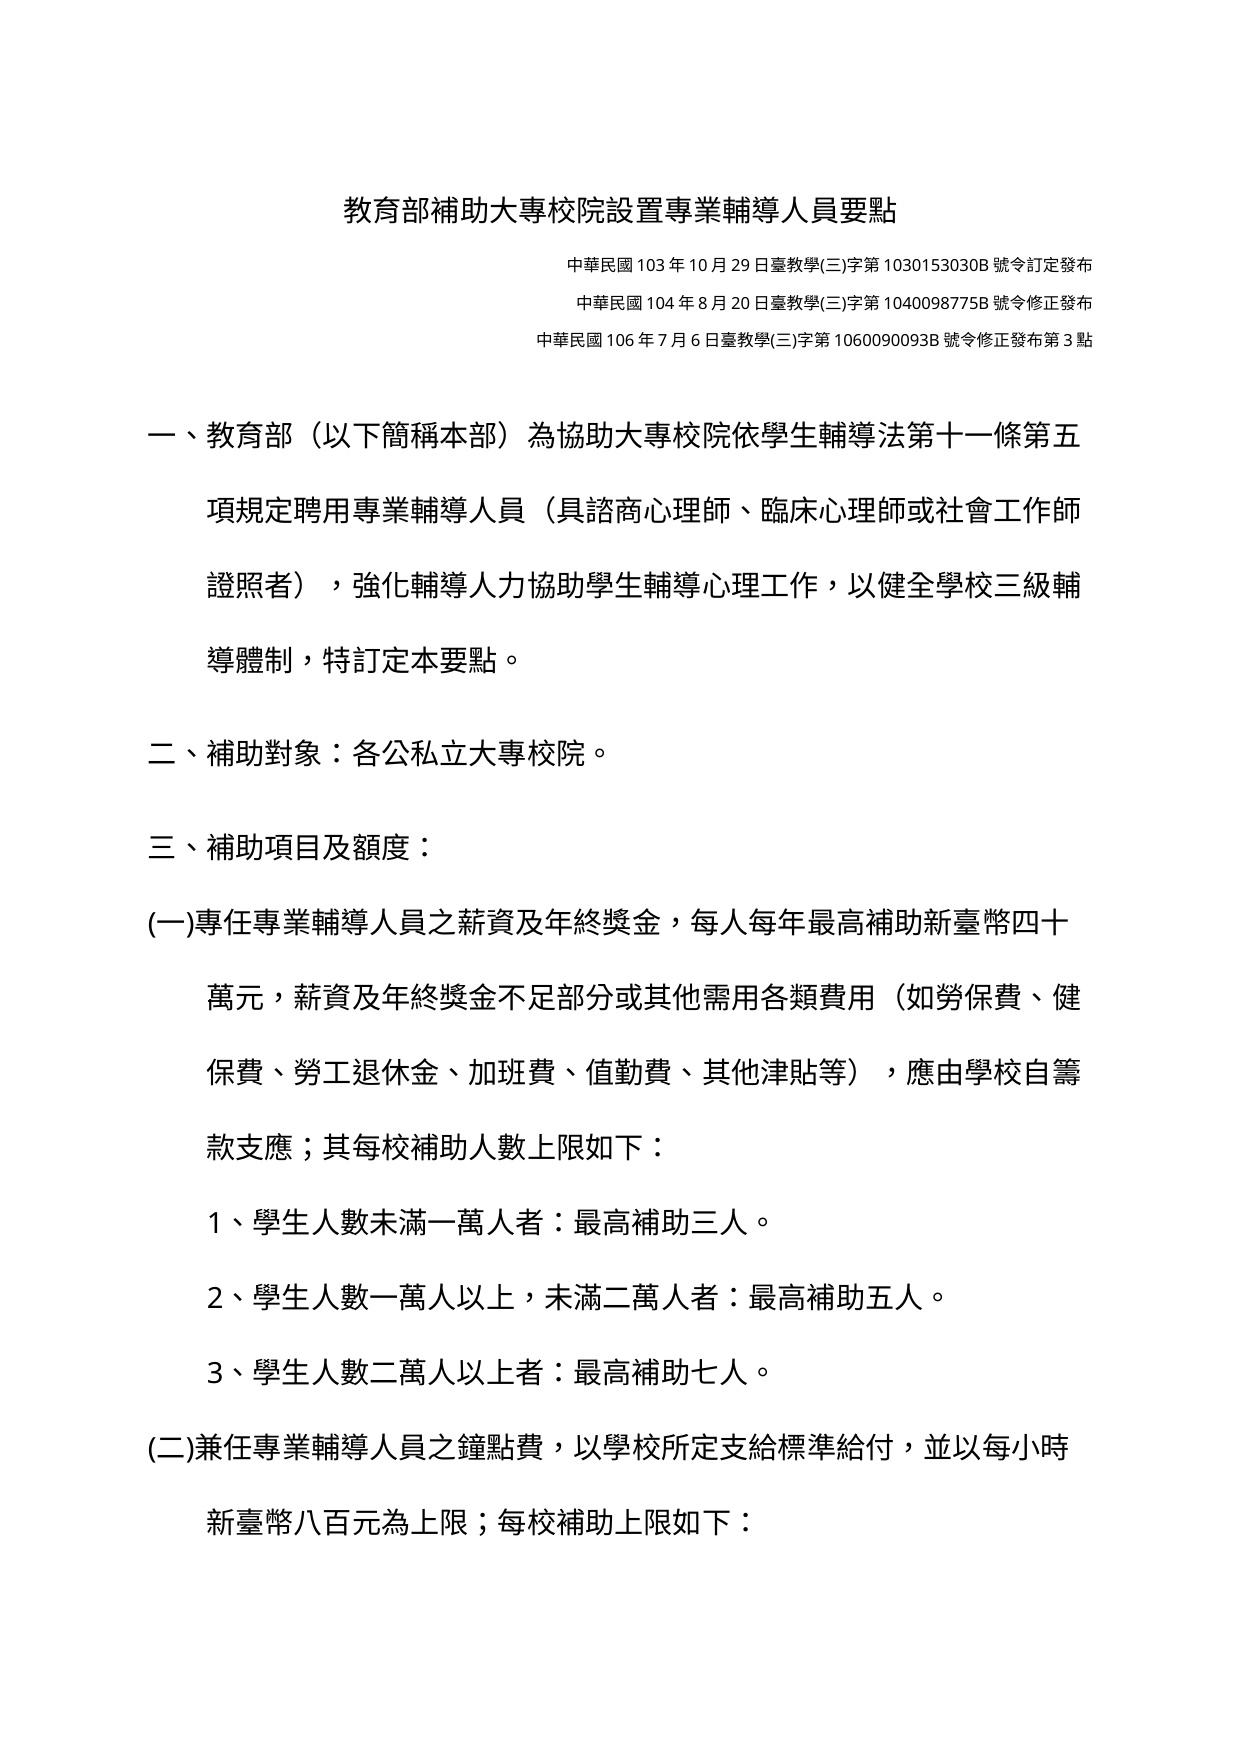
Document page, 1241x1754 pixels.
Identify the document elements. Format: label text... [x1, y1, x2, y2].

text (二)兼任專業輔導人員之鐘點費，以學校所定支給標準給付，並以每小時新臺幣八百元為上限；每校補助上限如下： [148, 1402, 1092, 1552]
text 1、學生人數未滿一萬人者：最高補助三人。 [206, 1177, 1092, 1252]
text 中華民國103年10月29日臺教學(三)字第1030153030B號令訂定發布 [148, 239, 1092, 277]
text 中華民國104年8月20日臺教學(三)字第1040098775B號令修正發布 [148, 277, 1092, 314]
text 三、補助項目及額度： [148, 802, 1092, 877]
text 教育部補助大專校院設置專業輔導人員要點 [148, 164, 1092, 239]
text 3、學生人數二萬人以上者：最高補助七人。 [206, 1327, 1092, 1402]
text 2、學生人數一萬人以上，未滿二萬人者：最高補助五人。 [206, 1252, 1092, 1327]
text 二、補助對象：各公私立大專校院。 [148, 708, 1092, 783]
text (一)專任專業輔導人員之薪資及年終獎金，每人每年最高補助新臺幣四十萬元，薪資及年終獎金不足部分或其他需用各類費用（如勞保費、健保費、勞工退休金、加班費、值勤費、其他津貼等），應由學校自籌款支應；其每校補助人數上限如下： [148, 877, 1092, 1177]
text 中華民國106年7月6日臺教學(三)字第1060090093B號令修正發布第3點 [148, 314, 1092, 352]
text 一、教育部（以下簡稱本部）為協助大專校院依學生輔導法第十一條第五項規定聘用專業輔導人員（具諮商心理師、臨床心理師或社會工作師證照者），強化輔導人力協助學生輔導心理工作，以健全學校三級輔導體制，特訂定本要點。 [148, 389, 1092, 689]
